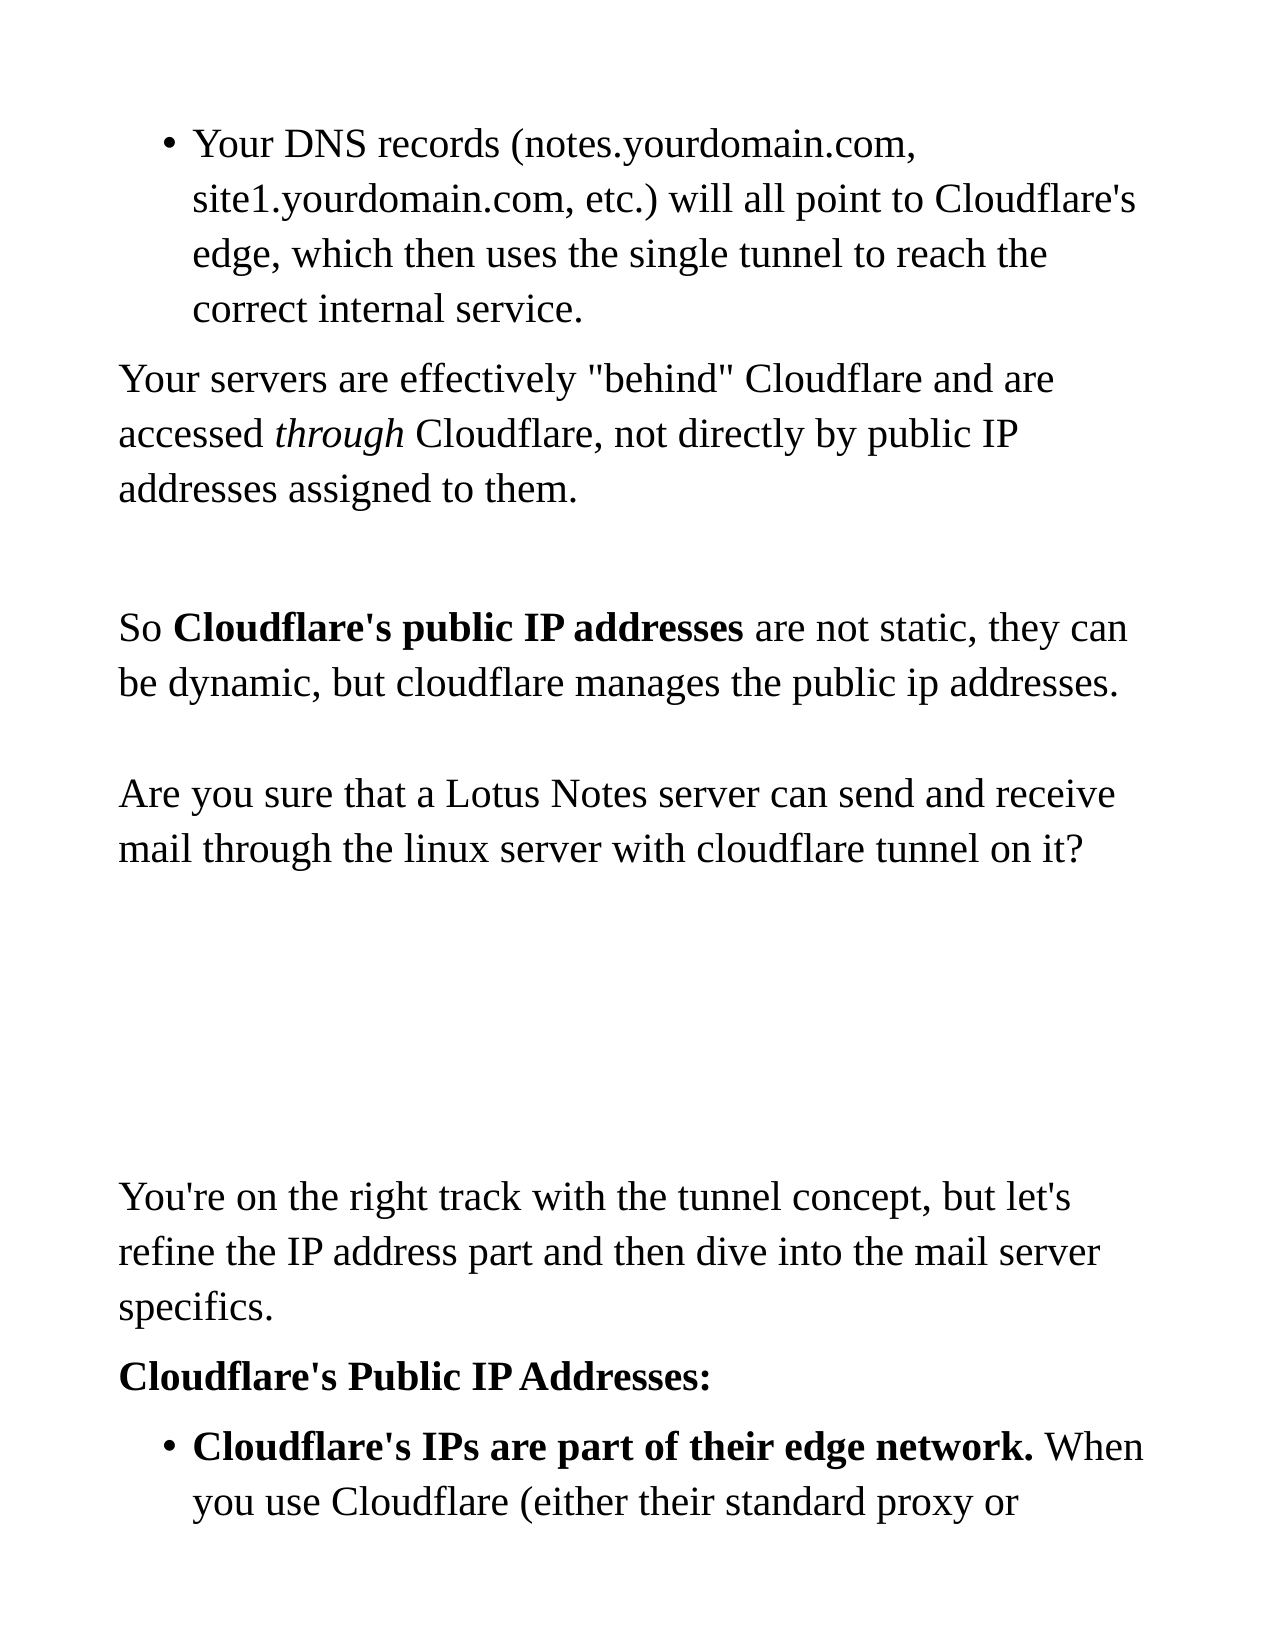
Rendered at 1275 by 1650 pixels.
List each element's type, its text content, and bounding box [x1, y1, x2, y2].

text So Cloudflare's public IP addresses are not static, they can be dynamic, but cloudflare manages the public ip addresses. Are you sure that a Lotus Notes server can send and receive mail through the linux server with cloudflare tunnel on it? [118, 603, 1157, 871]
text Your servers are effectively "behind" Cloudflare and are accessed through Cloudflare, not directly by public IP addresses assigned to them. [118, 353, 1157, 511]
list Cloudflare's IPs are part of their edge network. When you use Cloudflare (either their standard proxy or [162, 1421, 1157, 1524]
text You're on the right track with the tunnel concept, but let's refine the IP address part and then dive into the mail server specifics. [118, 1172, 1157, 1330]
list Your DNS records (notes.yourdomain.com, site1.yourdomain.com, etc.) will all point to Cloudflare's edge, which then uses the single tunnel to reach the correct internal service. [162, 118, 1157, 331]
text Cloudflare's Public IP Addresses: [118, 1352, 1157, 1399]
